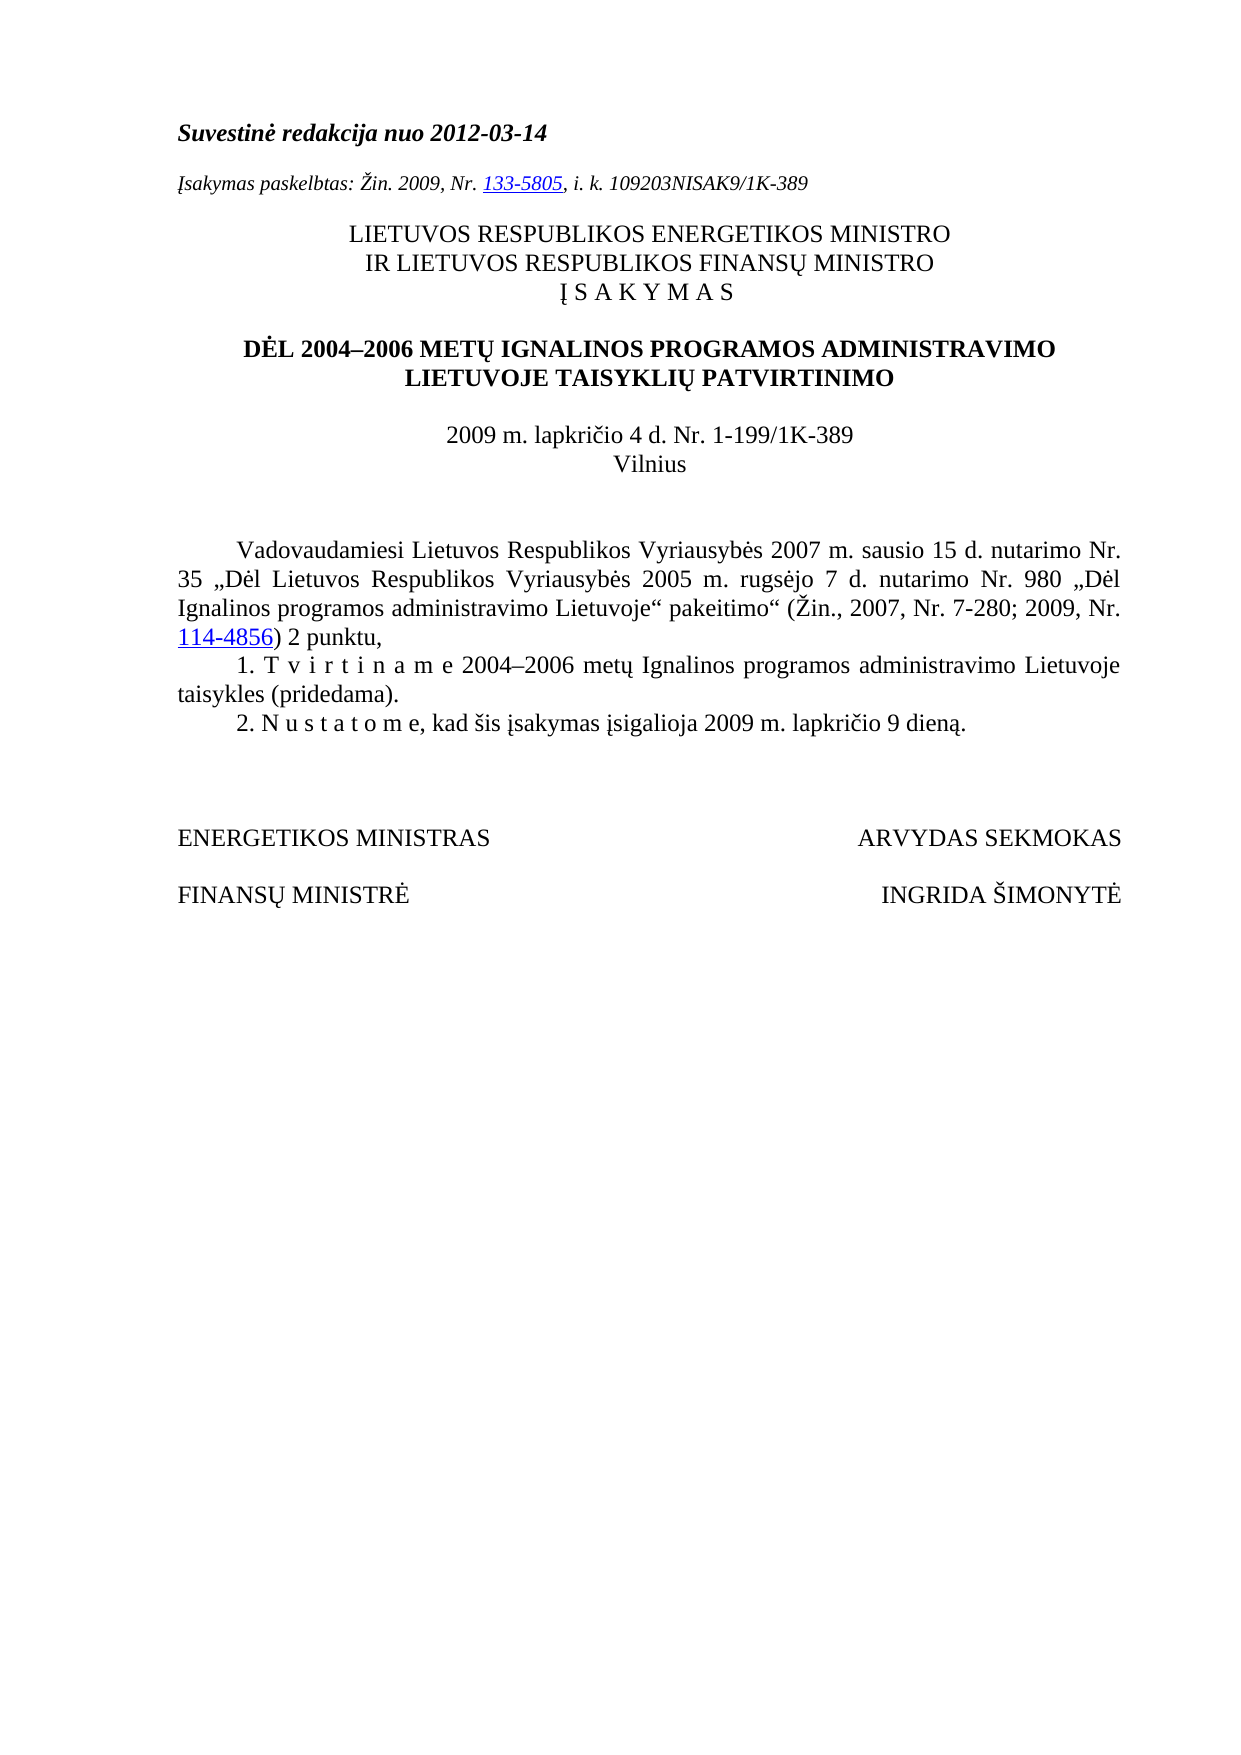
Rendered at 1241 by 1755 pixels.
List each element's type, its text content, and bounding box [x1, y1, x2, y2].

text Finansų ministrė Ingrida Šimonytė [177, 880, 1122, 909]
text Vadovaudamiesi Lietuvos Respublikos Vyriausybės 2007 m. sausio 15 d. nutarimo Nr. 35 „Dėl Lietuvos Respublikos Vyriausybės 2005 m. rugsėjo 7 d. nutarimo Nr. 980 „Dėl Ignalinos programos administravimo Lietuvoje“ pakeitimo“ (Žin., 2007, Nr. 7-280; 2009, Nr. 114-4856) 2 punktu, [177, 535, 1122, 650]
text 2. N u s t a t o m e, kad šis įsakymas įsigalioja 2009 m. lapkričio 9 dieną. [177, 708, 1122, 737]
text LIETUVOS RESPUBLIKOS ENERGETIKOS MINISTRO [177, 219, 1122, 248]
text Į S A K Y M A S [177, 277, 1122, 305]
text IR LIETUVOS RESPUBLIKOS FINANSŲ MINISTRO [177, 248, 1122, 277]
text Energetikos ministras Arvydas Sekmokas [177, 823, 1122, 852]
text 2009 m. lapkričio 4 d. Nr. 1-199/1K-389 [177, 420, 1122, 449]
text Suvestinė redakcija nuo 2012-03-14 [177, 118, 1122, 147]
text DĖL 2004–2006 METŲ IGNALINOS PROGRAMOS ADMINISTRAVIMO LIETUVOJE TAISYKLIŲ PATVIRTINIMO [177, 334, 1122, 392]
text 1. T v i r t i n a m e 2004–2006 metų Ignalinos programos administravimo Lietuvoje taisykles (pridedama). [177, 650, 1122, 708]
text Vilnius [177, 449, 1122, 478]
text Įsakymas paskelbtas: Žin. 2009, Nr. 133-5805, i. k. 109203NISAK9/1K-389 [177, 171, 1122, 195]
